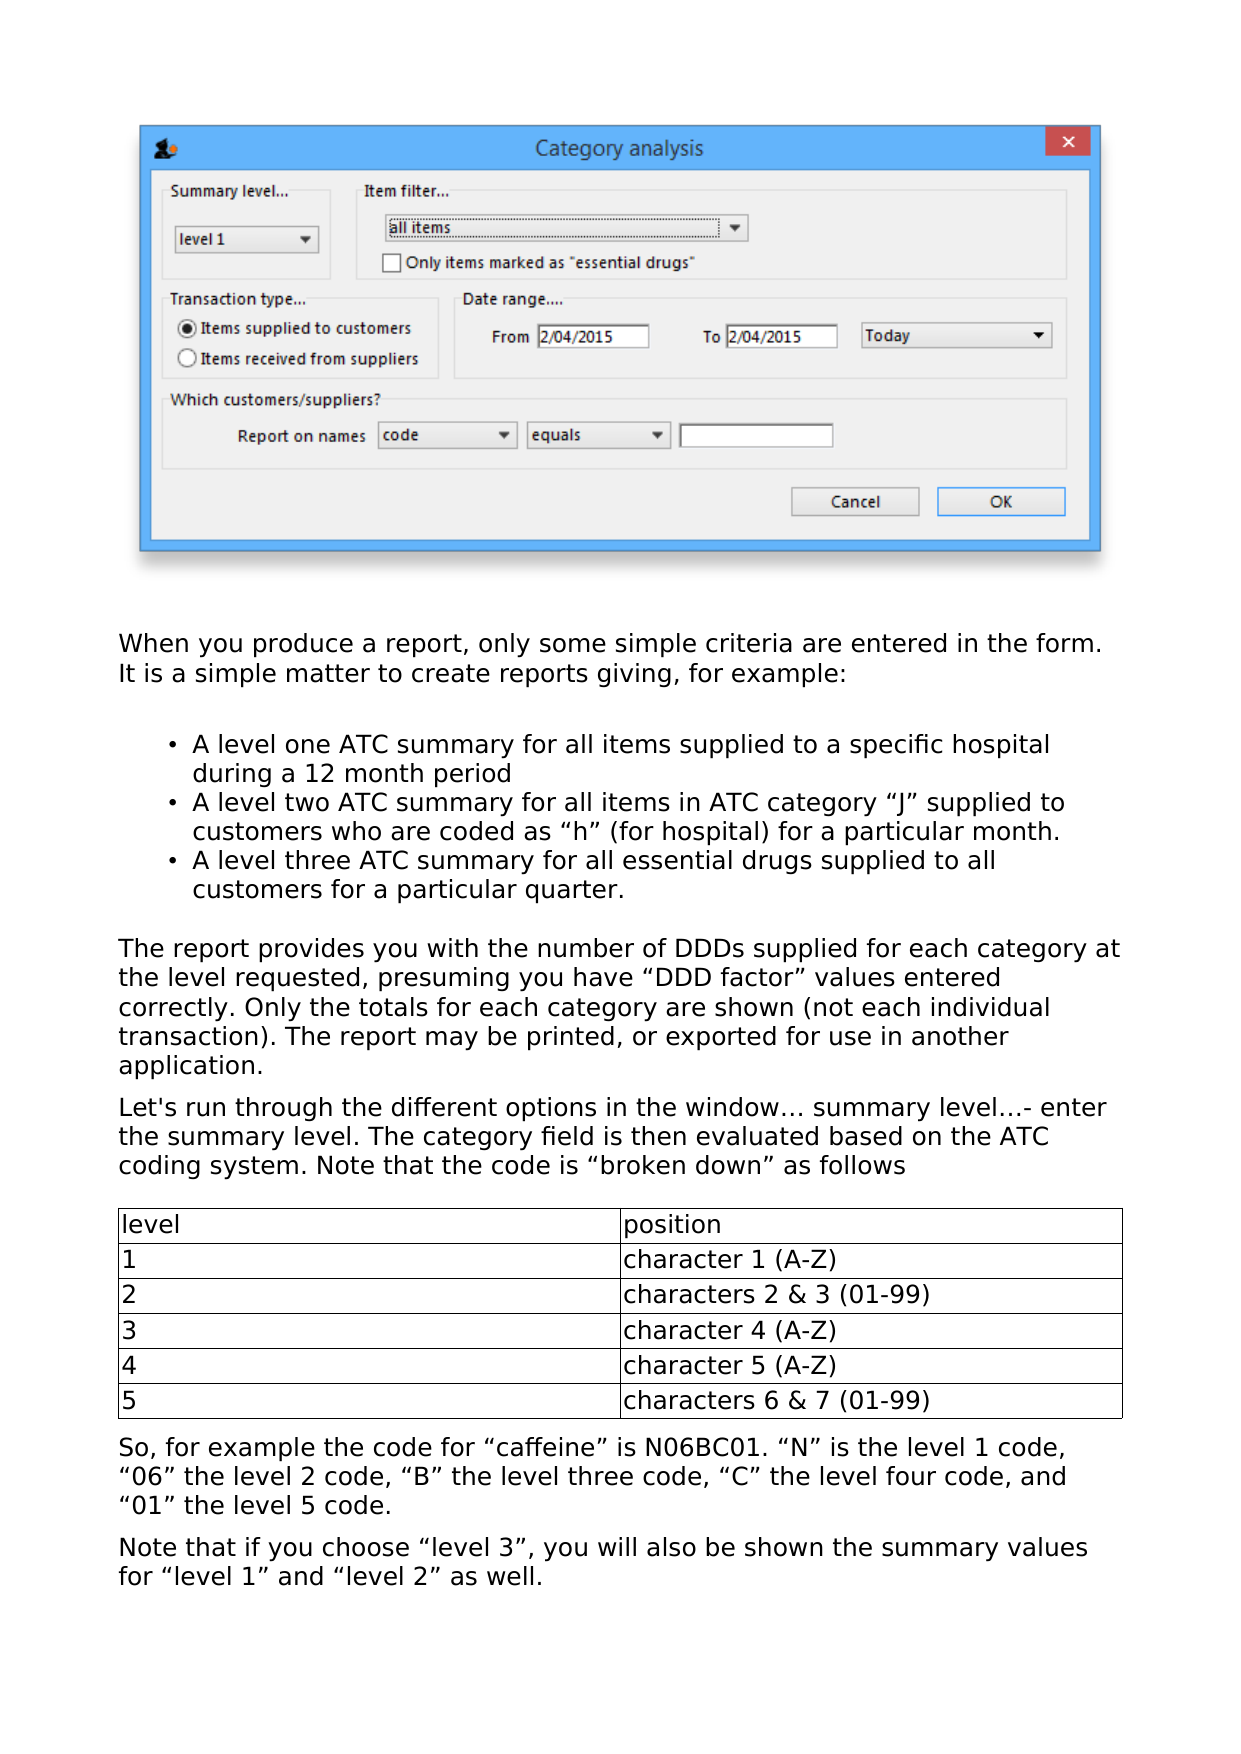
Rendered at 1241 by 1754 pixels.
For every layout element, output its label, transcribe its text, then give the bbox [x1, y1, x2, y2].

table_cell 3 [119, 1314, 620, 1348]
table_cell characters 6 & 7 (01-99) [621, 1384, 1122, 1418]
text The report provides you with the number of DDDs supplied for each category at the level requested, presuming you have “DDD factor” values entered correctly. Only the totals for each category are shown (not each individual transaction). The report may be printed, or exported for use in another application. [118, 934, 1122, 1080]
list A level three ATC summary for all essential drugs supplied to all customers for a particular quarter. [177, 847, 1122, 905]
table_header level [119, 1209, 620, 1243]
text Let's run through the different options in the window… summary level…- enter the summary level. The category field is then evaluated based on the ATC coding system. Note that the code is “broken down” as follows [118, 1093, 1122, 1180]
table_cell character 4 (A-Z) [621, 1314, 1122, 1348]
table_cell 5 [119, 1384, 620, 1418]
table_cell 2 [119, 1279, 620, 1313]
text Note that if you choose “level 3”, you will also be shown the summary values for “level 1” and “level 2” as well. [118, 1533, 1122, 1591]
table_header position [621, 1209, 1122, 1243]
table_cell character 5 (A-Z) [621, 1349, 1122, 1383]
list A level one ATC summary for all items supplied to a specific hospital during a 12 month period [177, 730, 1122, 788]
table_cell 1 [119, 1244, 620, 1278]
table_cell 4 [119, 1349, 620, 1383]
table_cell character 1 (A-Z) [621, 1244, 1122, 1278]
text When you produce a report, only some simple criteria are entered in the form. It is a simple matter to create reports giving, for example: [118, 629, 1122, 688]
text So, for example the code for “caffeine” is N06BC01. “N” is the level 1 code, “06” the level 2 code, “B” the level three code, “C” the level four code, and “01” the level 5 code. [118, 1433, 1122, 1521]
picture [118, 118, 1123, 588]
list A level two ATC summary for all items in ATC category “J” supplied to customers who are coded as “h” (for hospital) for a particular month. [177, 788, 1122, 847]
table_cell characters 2 & 3 (01-99) [621, 1279, 1122, 1313]
